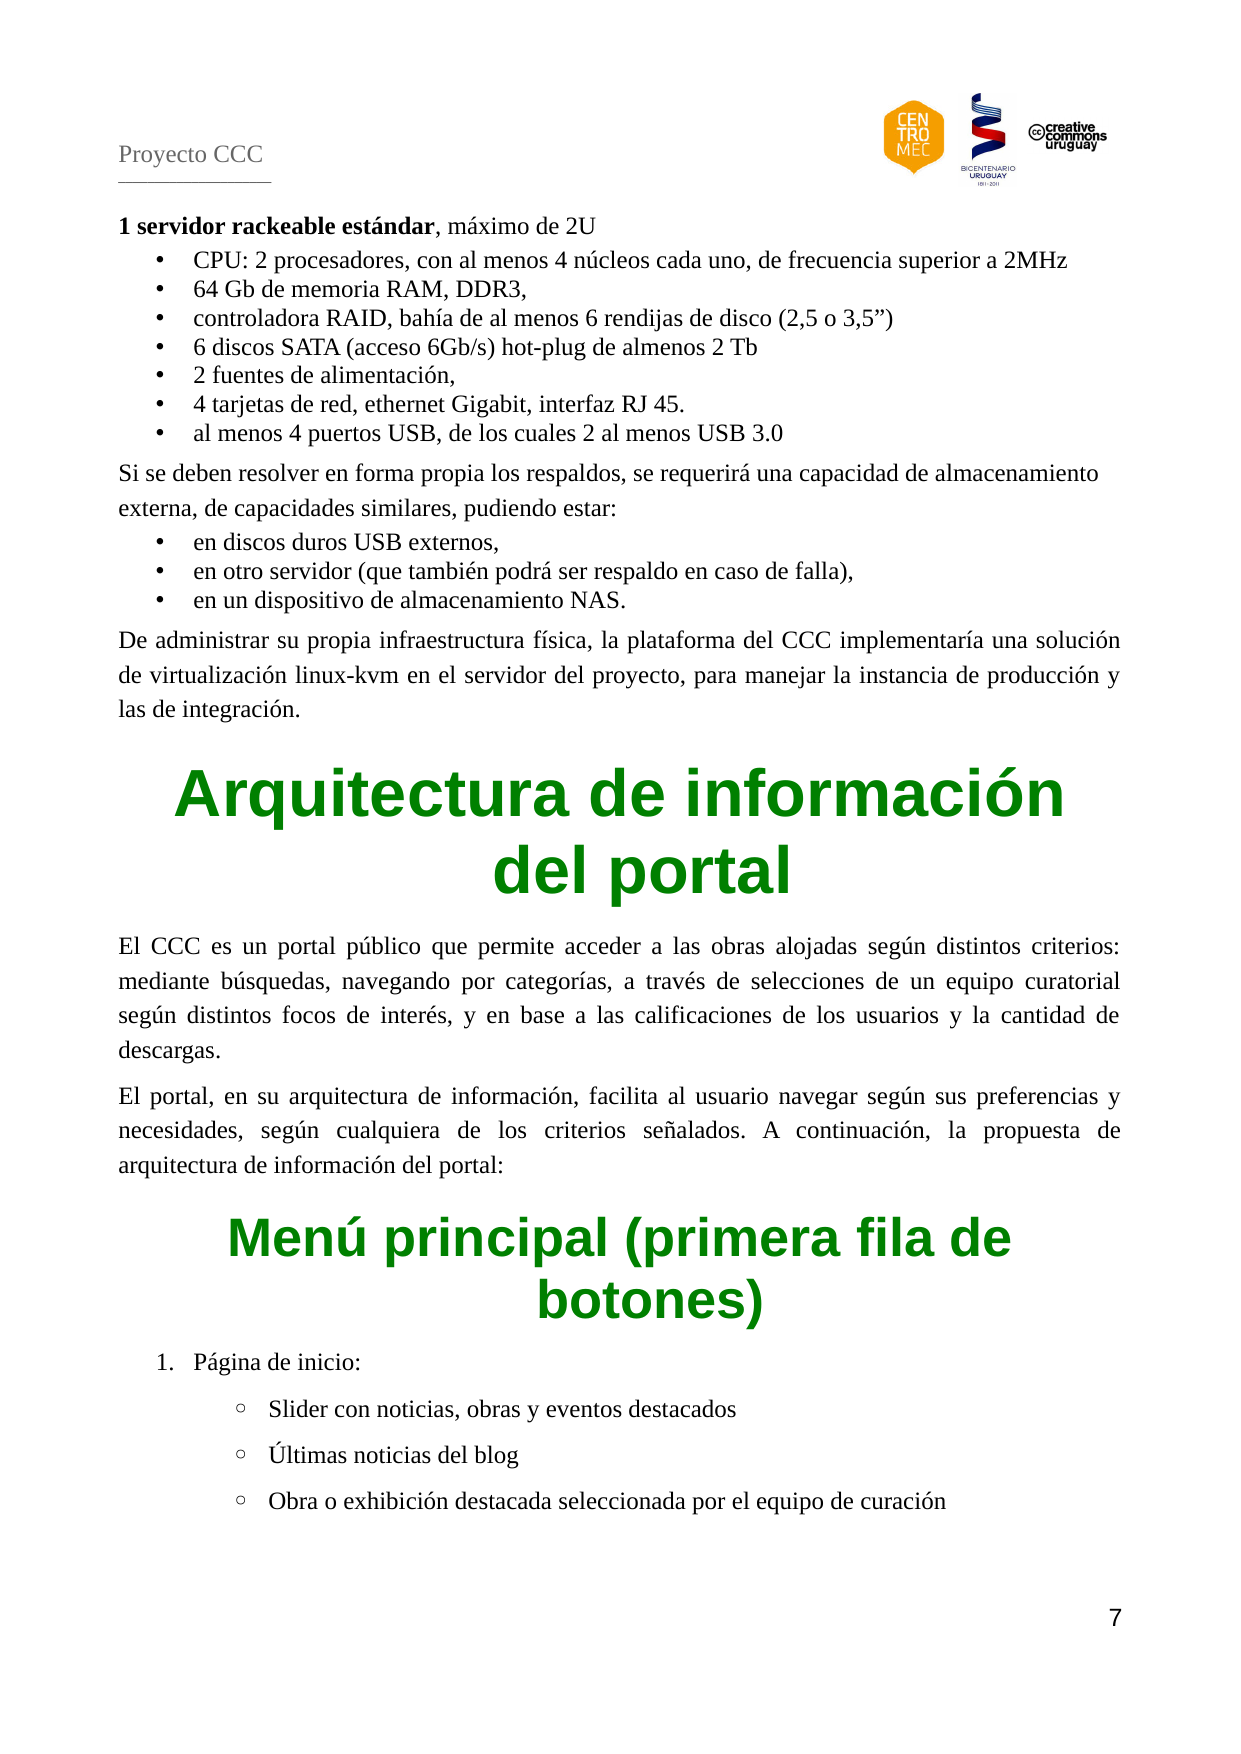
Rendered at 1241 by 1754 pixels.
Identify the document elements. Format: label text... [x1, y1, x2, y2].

text El portal, en su arquitectura de información, facilita al usuario navegar según sus preferencias y necesidades, según cualquiera de los criterios señalados. A continuación, la propuesta de arquitectura de información del portal: [118, 1081, 1122, 1179]
subtitle Menú principal (primera fila de botones) [118, 1205, 1122, 1330]
text De administrar su propia infraestructura física, la plataforma del CCC implementaría una solución de virtualización linux-kvm en el servidor del proyecto, para manejar la instancia de producción y las de integración. [118, 625, 1122, 723]
list 4 tarjetas de red, ethernet Gigabit, interfaz RJ 45. [156, 389, 1122, 418]
list Página de inicio: [156, 1347, 1122, 1376]
picture [1027, 117, 1109, 154]
list Obra o exhibición destacada seleccionada por el equipo de curación [231, 1486, 1122, 1515]
subtitle Arquitectura de información del portal [118, 754, 1122, 907]
list en otro servidor (que también podrá ser respaldo en caso de falla), [156, 556, 1122, 585]
text El CCC es un portal público que permite acceder a las obras alojadas según distintos criterios: mediante búsquedas, navegando por categorías, a través de selecciones de un equipo curatorial según distintos focos de interés, y en base a las calificaciones de los usuarios y la cantidad de descargas. [118, 931, 1122, 1064]
list controladora RAID, bahía de al menos 6 rendijas de disco (2,5 o 3,5”) [156, 303, 1122, 332]
list al menos 4 puertos USB, de los cuales 2 al menos USB 3.0 [156, 418, 1122, 447]
picture [882, 100, 945, 178]
list en un dispositivo de almacenamiento NAS. [156, 585, 1122, 614]
list Últimas noticias del blog [231, 1440, 1122, 1469]
list CPU: 2 procesadores, con al menos 4 núcleos cada uno, de frecuencia superior a 2MHz [156, 245, 1122, 274]
list en discos duros USB externos, [156, 527, 1122, 556]
list Slider con noticias, obras y eventos destacados [231, 1394, 1122, 1422]
list 2 fuentes de alimentación, [156, 360, 1122, 389]
list 64 Gb de memoria RAM, DDR3, [156, 274, 1122, 303]
text 1 servidor rackeable estándar, máximo de 2U [118, 211, 1122, 240]
list 6 discos SATA (acceso 6Gb/s) hot-plug de almenos 2 Tb [156, 332, 1122, 360]
text Si se deben resolver en forma propia los respaldos, se requerirá una capacidad de almacenamiento externa, de capacidades similares, pudiendo estar: [118, 458, 1122, 522]
picture [958, 93, 1018, 187]
